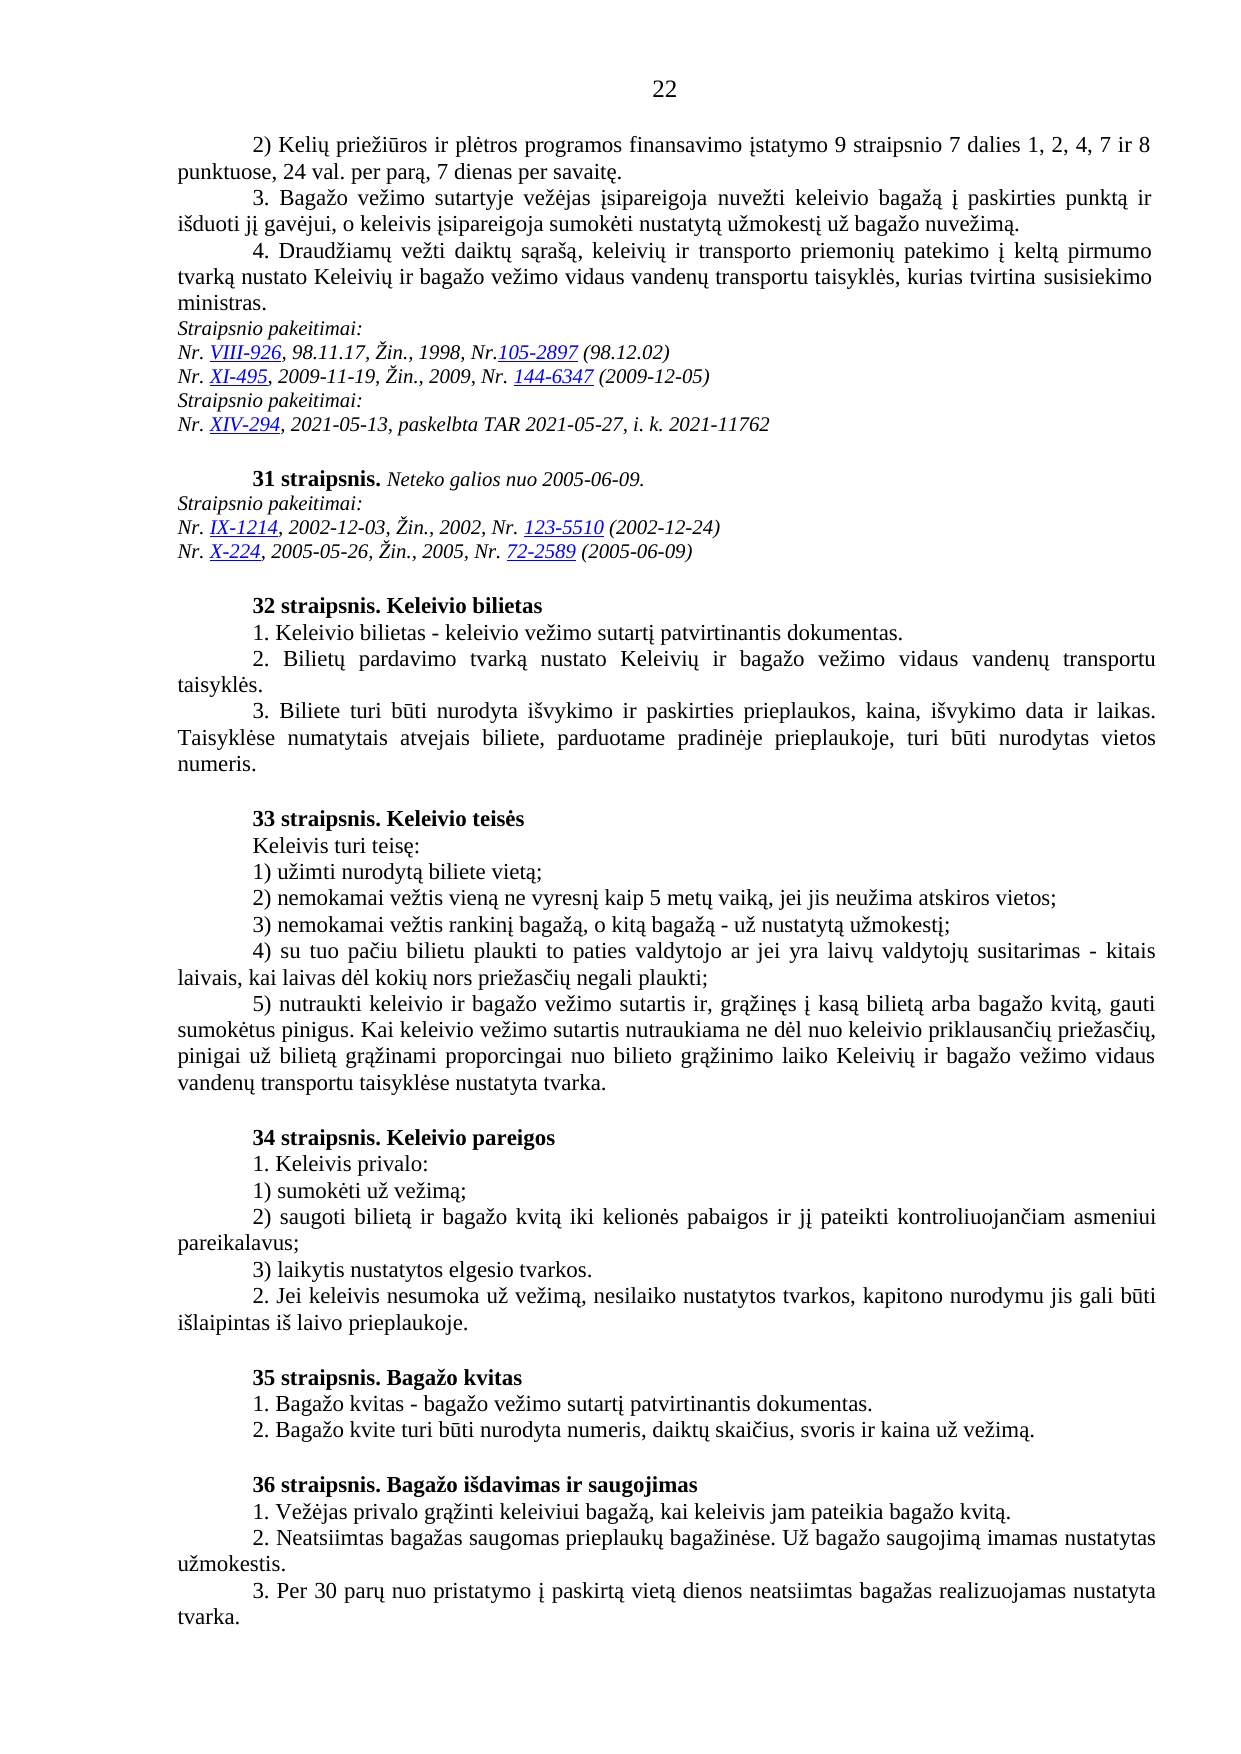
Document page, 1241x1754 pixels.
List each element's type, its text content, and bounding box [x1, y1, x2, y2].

text Keleivis turi teisę: [177, 832, 1158, 858]
text 2. Bagažo kvite turi būti nurodyta numeris, daiktų skaičius, svoris ir kaina už vežimą. [177, 1416, 1158, 1443]
text 4) su tuo pačiu bilietu plaukti to paties valdytojo ar jei yra laivų valdytojų susitarimas - kitais laivais, kai laivas dėl kokių nors priežasčių negali plaukti; [177, 937, 1158, 990]
text Nr. XIV-294, 2021-05-13, paskelbta TAR 2021-05-27, i. k. 2021-11762 [177, 412, 1152, 436]
text Nr. VIII-926, 98.11.17, Žin., 1998, Nr.105-2897 (98.12.02) [177, 340, 1152, 364]
text 36 straipsnis. Bagažo išdavimas ir saugojimas [177, 1471, 1158, 1498]
text 2) nemokamai vežtis vieną ne vyresnį kaip 5 metų vaiką, jei jis neužima atskiros vietos; [177, 884, 1158, 911]
text 1. Keleivis privalo: [177, 1150, 1158, 1177]
text 3. Bagažo vežimo sutartyje vežėjas įsipareigoja nuvežti keleivio bagažą į paskirties punktą ir išduoti jį gavėjui, o keleivis įsipareigoja sumokėti nustatytą užmokestį už bagažo nuvežimą. [177, 184, 1152, 237]
text Nr. X-224, 2005-05-26, Žin., 2005, Nr. 72-2589 (2005-06-09) [177, 539, 1158, 563]
text 2) Kelių priežiūros ir plėtros programos finansavimo įstatymo 9 straipsnio 7 dalies 1, 2, 4, 7 ir 8 punktuose, 24 val. per parą, 7 dienas per savaitę. [177, 131, 1152, 184]
text 1) sumokėti už vežimą; [177, 1177, 1158, 1203]
text 2. Bilietų pardavimo tvarką nustato Keleivių ir bagažo vežimo vidaus vandenų transportu taisyklės. [177, 645, 1158, 698]
text 3. Biliete turi būti nurodyta išvykimo ir paskirties prieplaukos, kaina, išvykimo data ir laikas. Taisyklėse numatytais atvejais biliete, parduotame pradinėje prieplaukoje, turi būti nurodytas vietos numeris. [177, 698, 1158, 777]
text 3. Per 30 parų nuo pristatymo į paskirtą vietą dienos neatsiimtas bagažas realizuojamas nustatyta tvarka. [177, 1577, 1158, 1629]
text 35 straipsnis. Bagažo kvitas [177, 1364, 1158, 1390]
text 3) nemokamai vežtis rankinį bagažą, o kitą bagažą - už nustatytą užmokestį; [177, 911, 1158, 937]
text 1) užimti nurodytą biliete vietą; [177, 858, 1158, 884]
text 1. Keleivio bilietas - keleivio vežimo sutartį patvirtinantis dokumentas. [177, 618, 1158, 645]
text 33 straipsnis. Keleivio teisės [177, 805, 1158, 832]
text 32 straipsnis. Keleivio bilietas [177, 592, 1158, 618]
text Straipsnio pakeitimai: [177, 388, 1152, 412]
text 3) laikytis nustatytos elgesio tvarkos. [177, 1256, 1158, 1282]
text 2. Jei keleivis nesumoka už vežimą, nesilaiko nustatytos tvarkos, kapitono nurodymu jis gali būti išlaipintas iš laivo prieplaukoje. [177, 1282, 1158, 1335]
text 31 straipsnis. Neteko galios nuo 2005-06-09. [177, 465, 1158, 491]
text Straipsnio pakeitimai: [177, 316, 1152, 340]
text Straipsnio pakeitimai: [177, 491, 1158, 515]
text 2. Neatsiimtas bagažas saugomas prieplaukų bagažinėse. Už bagažo saugojimą imamas nustatytas užmokestis. [177, 1524, 1158, 1577]
text Nr. IX-1214, 2002-12-03, Žin., 2002, Nr. 123-5510 (2002-12-24) [177, 515, 1158, 539]
text 4. Draudžiamų vežti daiktų sąrašą, keleivių ir transporto priemonių patekimo į keltą pirmumo tvarką nustato Keleivių ir bagažo vežimo vidaus vandenų transportu taisyklės, kurias tvirtina susisiekimo ministras. [177, 237, 1152, 316]
text Nr. XI-495, 2009-11-19, Žin., 2009, Nr. 144-6347 (2009-12-05) [177, 364, 1152, 388]
text 34 straipsnis. Keleivio pareigos [177, 1124, 1158, 1150]
text 1. Bagažo kvitas - bagažo vežimo sutartį patvirtinantis dokumentas. [177, 1390, 1158, 1416]
text 2) saugoti bilietą ir bagažo kvitą iki kelionės pabaigos ir jį pateikti kontroliuojančiam asmeniui pareikalavus; [177, 1203, 1158, 1256]
text 5) nutraukti keleivio ir bagažo vežimo sutartis ir, grąžinęs į kasą bilietą arba bagažo kvitą, gauti sumokėtus pinigus. Kai keleivio vežimo sutartis nutraukiama ne dėl nuo keleivio priklausančių priežasčių, pinigai už bilietą grąžinami proporcingai nuo bilieto grąžinimo laiko Keleivių ir bagažo vežimo vidaus vandenų transportu taisyklėse nustatyta tvarka. [177, 990, 1158, 1095]
text 1. Vežėjas privalo grąžinti keleiviui bagažą, kai keleivis jam pateikia bagažo kvitą. [177, 1498, 1158, 1524]
